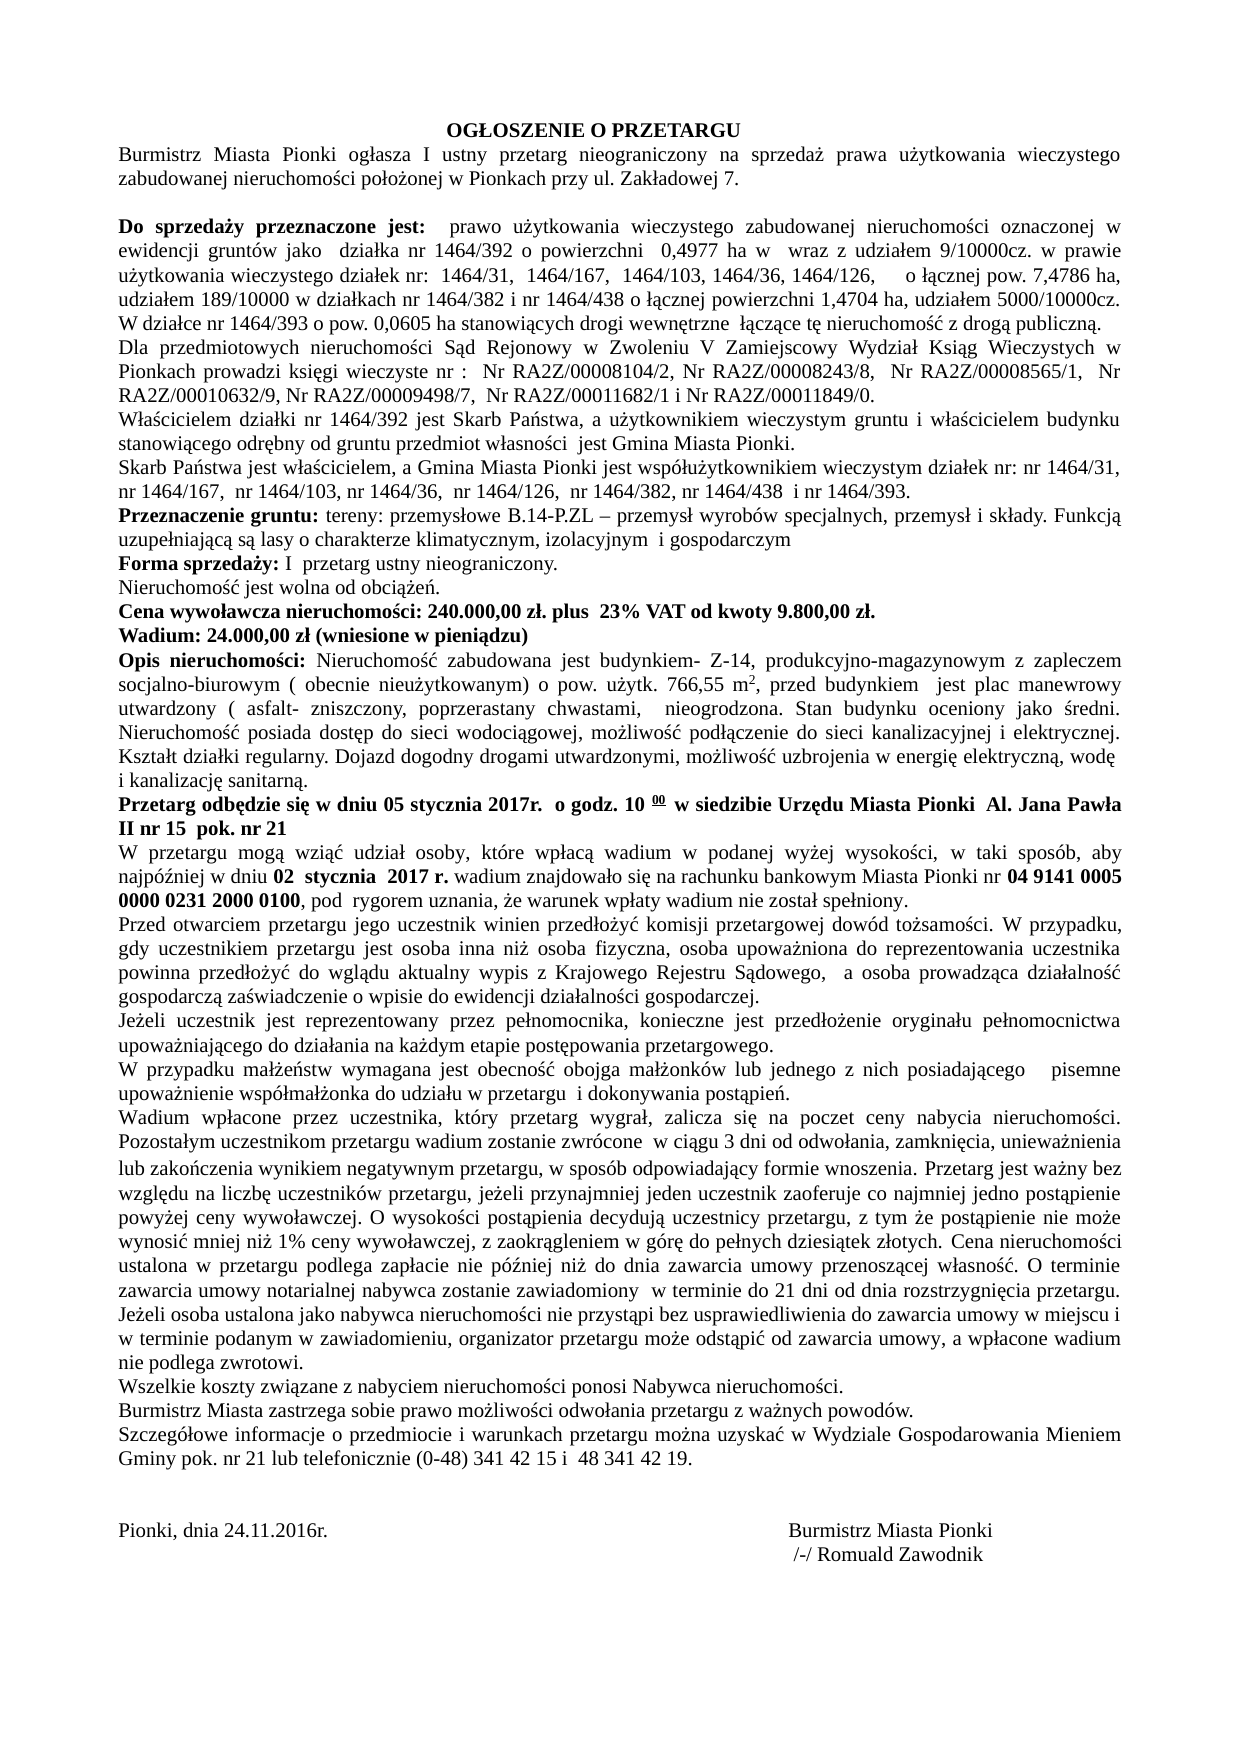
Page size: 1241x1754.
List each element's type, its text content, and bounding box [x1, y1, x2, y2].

text Dla przedmiotowych nieruchomości Sąd Rejonowy w Zwoleniu V Zamiejscowy Wydział Ksiąg Wieczystych w Pionkach prowadzi księgi wieczyste nr : Nr RA2Z/00008104/2, Nr RA2Z/00008243/8, Nr RA2Z/00008565/1, Nr RA2Z/00010632/9, Nr RA2Z/00009498/7, Nr RA2Z/00011682/1 i Nr RA2Z/00011849/0. [118, 335, 1122, 407]
text Nieruchomość jest wolna od obciążeń. [118, 575, 1122, 599]
text Pionki, dnia 24.11.2016r. Burmistrz Miasta Pionki [118, 1518, 1122, 1542]
text Burmistrz Miasta zastrzega sobie prawo możliwości odwołania przetargu z ważnych powodów. [118, 1398, 1122, 1422]
text Przetarg odbędzie się w dniu 05 stycznia 2017r. o godz. 10 00 w siedzibie Urzędu Miasta Pionki Al. Jana Pawła II nr 15 pok. nr 21 [118, 792, 1122, 840]
text /-/ Romuald Zawodnik [118, 1542, 1122, 1566]
text Szczegółowe informacje o przedmiocie i warunkach przetargu można uzyskać w Wydziale Gospodarowania Mieniem Gminy pok. nr 21 lub telefonicznie (0-48) 341 42 15 i 48 341 42 19. [118, 1422, 1122, 1470]
text Skarb Państwa jest właścicielem, a Gmina Miasta Pionki jest współużytkownikiem wieczystym działek nr: nr 1464/31, nr 1464/167, nr 1464/103, nr 1464/36, nr 1464/126, nr 1464/382, nr 1464/438 i nr 1464/393. [118, 455, 1122, 503]
text Forma sprzedaży: I przetarg ustny nieograniczony. [118, 551, 1122, 575]
text Do sprzedaży przeznaczone jest: prawo użytkowania wieczystego zabudowanej nieruchomości oznaczonej w ewidencji gruntów jako działka nr 1464/392 o powierzchni 0,4977 ha w wraz z udziałem 9/10000cz. w prawie użytkowania wieczystego działek nr: 1464/31, 1464/167, 1464/103, 1464/36, 1464/126, o łącznej pow. 7,4786 ha, udziałem 189/10000 w działkach nr 1464/382 i nr 1464/438 o łącznej powierzchni 1,4704 ha, udziałem 5000/10000cz. W działce nr 1464/393 o pow. 0,0605 ha stanowiących drogi wewnętrzne łączące tę nieruchomość z drogą publiczną. [118, 214, 1122, 335]
text Przed otwarciem przetargu jego uczestnik winien przedłożyć komisji przetargowej dowód tożsamości. W przypadku, gdy uczestnikiem przetargu jest osoba inna niż osoba fizyczna, osoba upoważniona do reprezentowania uczestnika powinna przedłożyć do wglądu aktualny wypis z Krajowego Rejestru Sądowego, a osoba prowadząca działalność gospodarczą zaświadczenie o wpisie do ewidencji działalności gospodarczej. [118, 912, 1122, 1008]
text Jeżeli uczestnik jest reprezentowany przez pełnomocnika, konieczne jest przedłożenie oryginału pełnomocnictwa upoważniającego do działania na każdym etapie postępowania przetargowego. [118, 1008, 1122, 1057]
text Opis nieruchomości: Nieruchomość zabudowana jest budynkiem- Z-14, produkcyjno-magazynowym z zapleczem socjalno-biurowym ( obecnie nieużytkowanym) o pow. użytk. 766,55 m2, przed budynkiem jest plac manewrowy utwardzony ( asfalt- zniszczony, poprzerastany chwastami, nieogrodzona. Stan budynku oceniony jako średni. Nieruchomość posiada dostęp do sieci wodociągowej, możliwość podłączenie do sieci kanalizacyjnej i elektrycznej. Kształt działki regularny. Dojazd dogodny drogami utwardzonymi, możliwość uzbrojenia w energię elektryczną, wodę i kanalizację sanitarną. [118, 647, 1122, 792]
text Wadium: 24.000,00 zł (wniesione w pieniądzu) [118, 623, 1122, 647]
text Cena wywoławcza nieruchomości: 240.000,00 zł. plus 23% VAT od kwoty 9.800,00 zł. [118, 599, 1122, 623]
text Burmistrz Miasta Pionki ogłasza I ustny przetarg nieograniczony na sprzedaż prawa użytkowania wieczystego zabudowanej nieruchomości położonej w Pionkach przy ul. Zakładowej 7. [118, 142, 1122, 190]
text Wadium wpłacone przez uczestnika, który przetarg wygrał, zalicza się na poczet ceny nabycia nieruchomości. Pozostałym uczestnikom przetargu wadium zostanie zwrócone w ciągu 3 dni od odwołania, zamknięcia, unieważnienia lub zakończenia wynikiem negatywnym przetargu, w sposób odpowiadający formie wnoszenia. Przetarg jest ważny bez względu na liczbę uczestników przetargu, jeżeli przynajmniej jeden uczestnik zaoferuje co najmniej jedno postąpienie powyżej ceny wywoławczej. O wysokości postąpienia decydują uczestnicy przetargu, z tym że postąpienie nie może wynosić mniej niż 1% ceny wywoławczej, z zaokrągleniem w górę do pełnych dziesiątek złotych. Cena nieruchomości ustalona w przetargu podlega zapłacie nie później niż do dnia zawarcia umowy przenoszącej własność. O terminie zawarcia umowy notarialnej nabywca zostanie zawiadomiony w terminie do 21 dni od dnia rozstrzygnięcia przetargu. Jeżeli osoba ustalona jako nabywca nieruchomości nie przystąpi bez usprawiedliwienia do zawarcia umowy w miejscu i w terminie podanym w zawiadomieniu, organizator przetargu może odstąpić od zawarcia umowy, a wpłacone wadium nie podlega zwrotowi. [118, 1105, 1122, 1374]
text Przeznaczenie gruntu: tereny: przemysłowe B.14-P.ZL – przemysł wyrobów specjalnych, przemysł i składy. Funkcją uzupełniającą są lasy o charakterze klimatycznym, izolacyjnym i gospodarczym [118, 503, 1122, 551]
text Właścicielem działki nr 1464/392 jest Skarb Państwa, a użytkownikiem wieczystym gruntu i właścicielem budynku stanowiącego odrębny od gruntu przedmiot własności jest Gmina Miasta Pionki. [118, 407, 1122, 455]
text W przetargu mogą wziąć udział osoby, które wpłacą wadium w podanej wyżej wysokości, w taki sposób, aby najpóźniej w dniu 02 stycznia 2017 r. wadium znajdowało się na rachunku bankowym Miasta Pionki nr 04 9141 0005 0000 0231 2000 0100, pod rygorem uznania, że warunek wpłaty wadium nie został spełniony. [118, 840, 1122, 912]
text W przypadku małżeństw wymagana jest obecność obojga małżonków lub jednego z nich posiadającego pisemne upoważnienie współmałżonka do udziału w przetargu i dokonywania postąpień. [118, 1057, 1122, 1105]
text Wszelkie koszty związane z nabyciem nieruchomości ponosi Nabywca nieruchomości. [118, 1374, 1122, 1398]
text OGŁOSZENIE O PRZETARGU [118, 118, 1122, 142]
